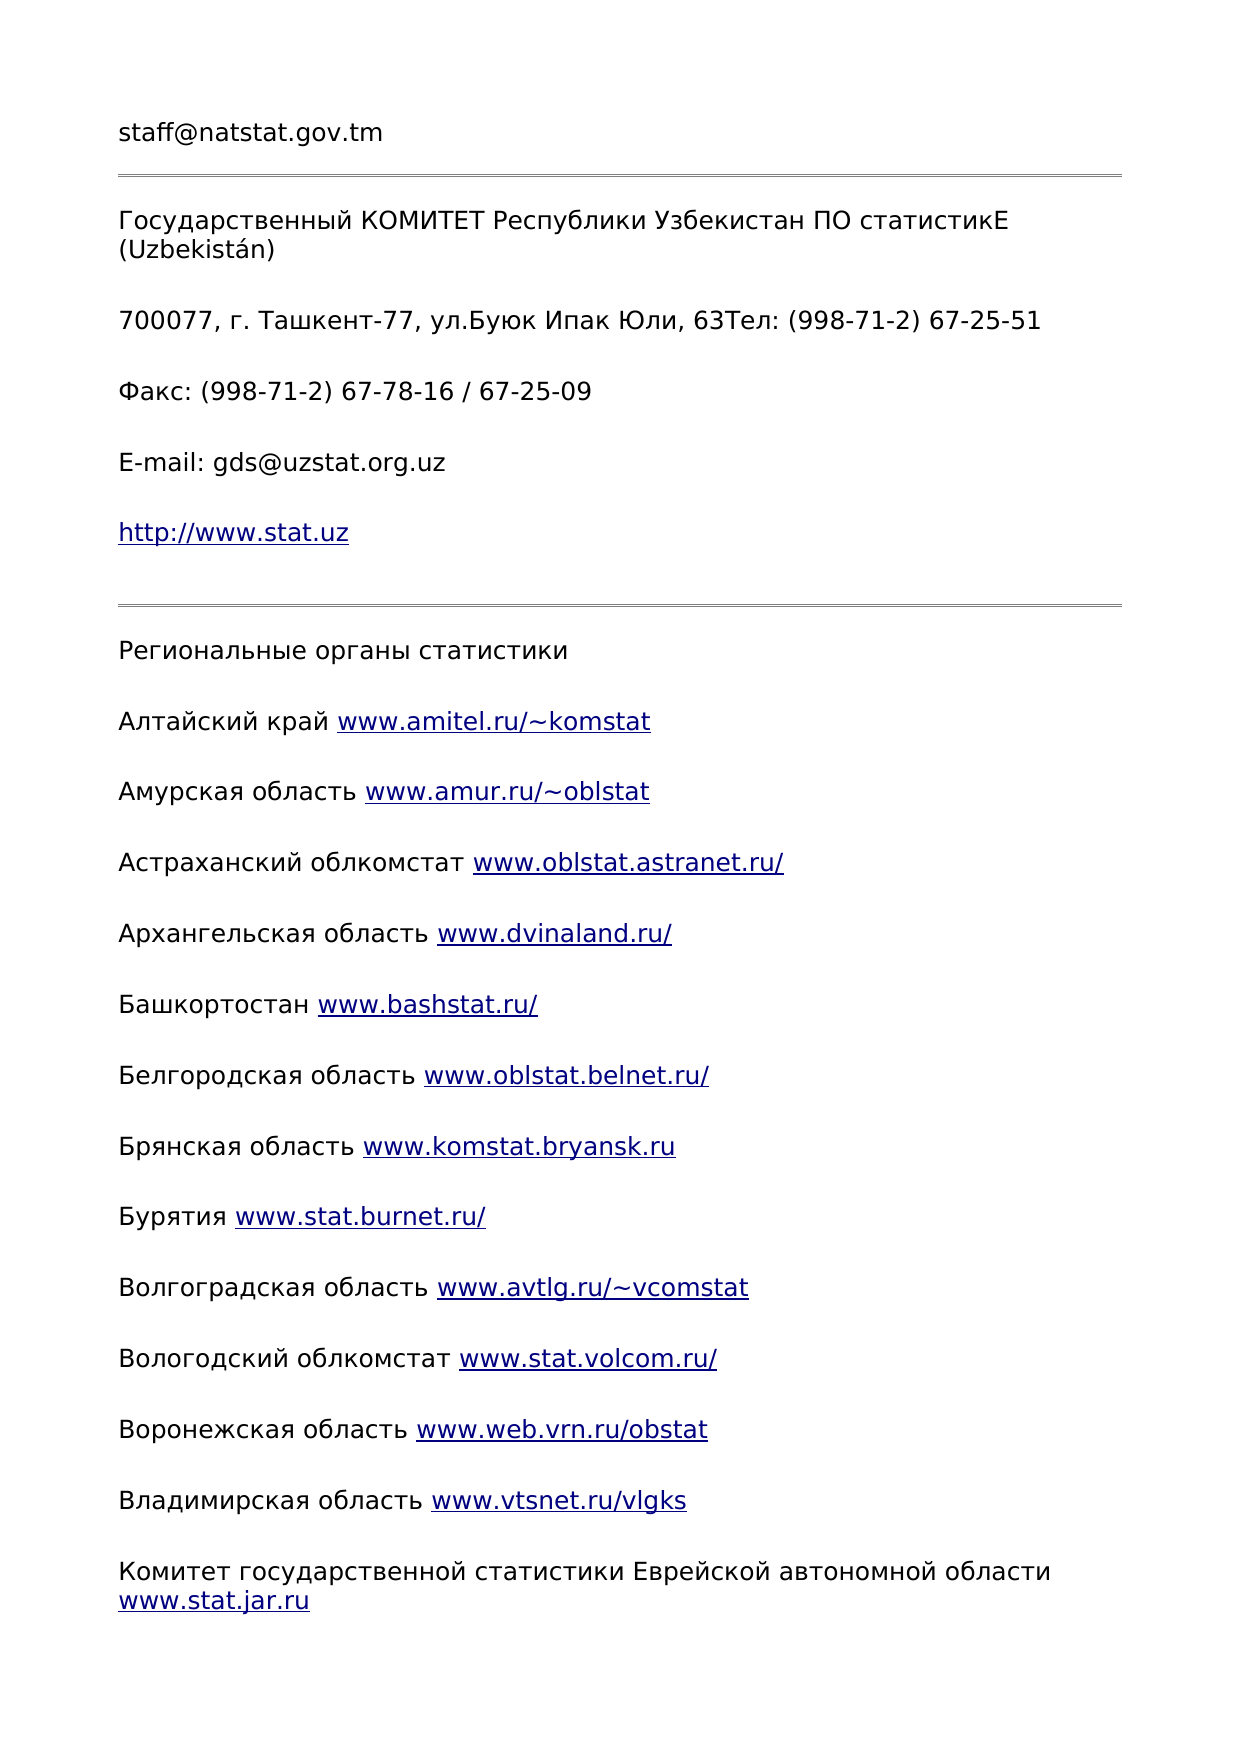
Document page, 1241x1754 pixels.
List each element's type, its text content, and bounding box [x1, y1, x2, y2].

text Архангельская область www.dvinaland.ru/ [118, 919, 1122, 977]
text Бурятия www.stat.burnet.ru/ [118, 1202, 1122, 1261]
text Вологодский облкомстат www.stat.volcom.ru/ [118, 1344, 1122, 1402]
text Государственный КОМИТЕТ Республики Узбекистан ПО статистикЕ (Uzbekistán) [118, 206, 1122, 294]
text 700077, г. Ташкент-77, ул.Буюк Ипак Юли, 63Тел: (998-71-2) 67-25-51 [118, 306, 1122, 364]
text Факс: (998-71-2) 67-78-16 / 67-25-09 [118, 377, 1122, 435]
text Астраханский облкомстат www.oblstat.astranet.ru/ [118, 848, 1122, 907]
text Воронежская область www.web.vrn.ru/obstat [118, 1415, 1122, 1473]
text Брянская область www.komstat.bryansk.ru [118, 1132, 1122, 1190]
text Алтайский край www.amitel.ru/~komstat [118, 707, 1122, 765]
text Региональные органы статистики [118, 636, 1122, 694]
text E-mail: gds@uzstat.org.uz [118, 448, 1122, 506]
text Волгоградская область www.avtlg.ru/~vcomstat [118, 1273, 1122, 1332]
text Владимирская область www.vtsnet.ru/vlgks [118, 1486, 1122, 1544]
text Комитет государственной статистики Еврейской автономной области www.stat.jar.ru [118, 1557, 1122, 1615]
text staff@natstat.gov.tm [118, 118, 1122, 147]
text Амурская область www.amur.ru/~oblstat [118, 777, 1122, 836]
text Башкортостан www.bashstat.ru/ [118, 990, 1122, 1048]
text http://www.stat.uz [118, 519, 1122, 577]
text Белгородская область www.oblstat.belnet.ru/ [118, 1061, 1122, 1119]
